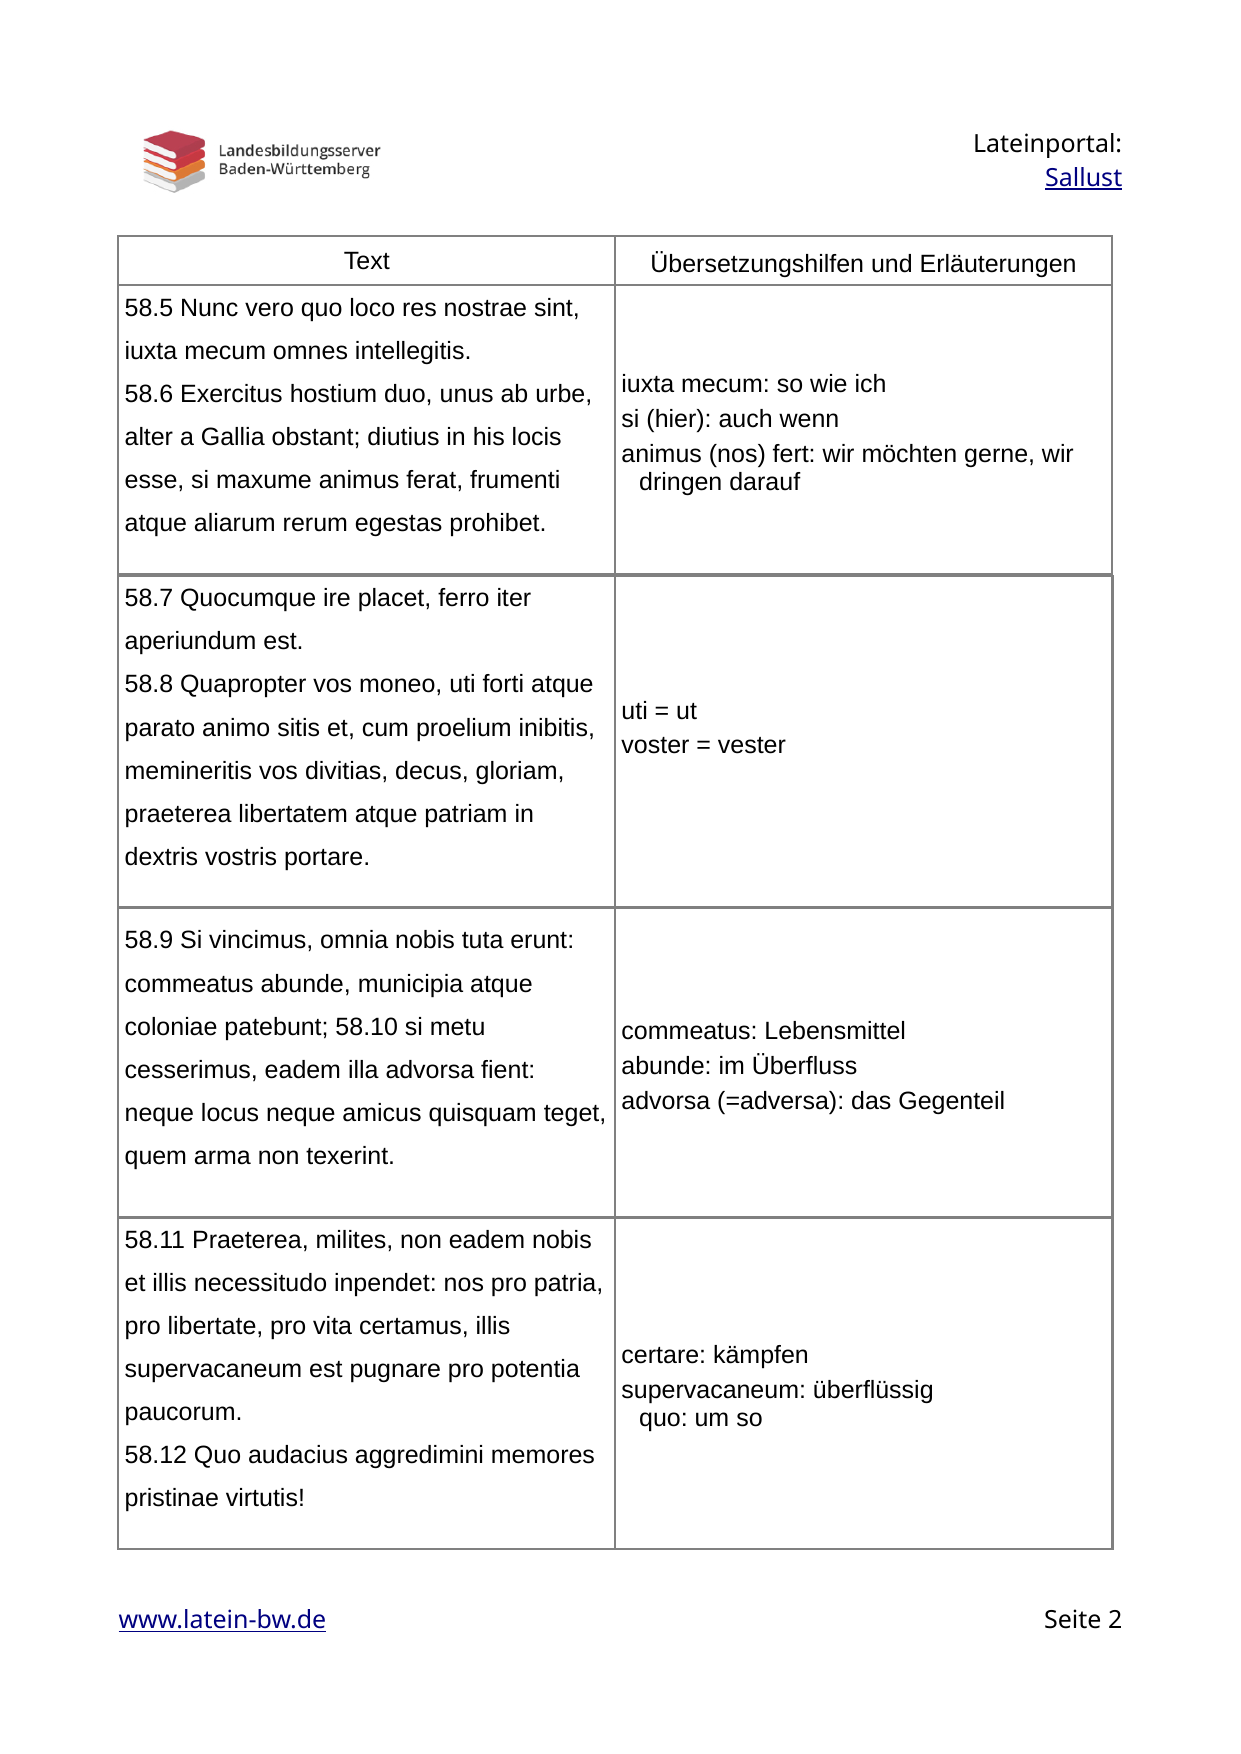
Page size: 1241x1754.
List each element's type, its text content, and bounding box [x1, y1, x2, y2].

table_cell certare: kämpfen supervacaneum: überflüssig quo: um so [616, 1219, 1111, 1548]
picture [133, 120, 383, 200]
table_header uti = ut voster = vester [616, 577, 1111, 906]
table_cell 58.11 Praeterea, milites, non eadem nobis et illis necessitudo inpendet: nos pro patria, pro libertate, pro vita certamus, illis supervacaneum est pugnare pro potentia paucorum. 58.12 Quo audacius aggredimini memores pristinae virtutis! [119, 1219, 614, 1548]
table_cell iuxta mecum: so wie ich si (hier): auch wenn animus (nos) fert: wir möchten gerne, wir dringen darauf [616, 286, 1111, 573]
table_cell 58.5 Nunc vero quo loco res nostrae sint, iuxta mecum omnes intellegitis. 58.6 Exercitus hostium duo, unus ab urbe, alter a Gallia obstant; diutius in his locis esse, si maxume animus ferat, frumenti atque aliarum rerum egestas prohibet. [119, 286, 614, 573]
table_cell 58.9 Si vincimus, omnia nobis tuta erunt: commeatus abunde, municipia atque coloniae patebunt; 58.10 si metu cesserimus, eadem illa advorsa fient: neque locus neque amicus quisquam teget, quem arma non texerint. [119, 909, 614, 1216]
table_header Text [119, 237, 614, 284]
table_cell commeatus: Lebensmittel abunde: im Überfluss advorsa (=adversa): das Gegenteil [616, 909, 1111, 1216]
table_header 58.7 Quocumque ire placet, ferro iter aperiundum est. 58.8 Quapropter vos moneo, uti forti atque parato animo sitis et, cum proelium inibitis, memineritis vos divitias, decus, gloriam, praeterea libertatem atque patriam in dextris vostris portare. [119, 577, 614, 906]
table_header Übersetzungshilfen und Erläuterungen [616, 237, 1111, 284]
